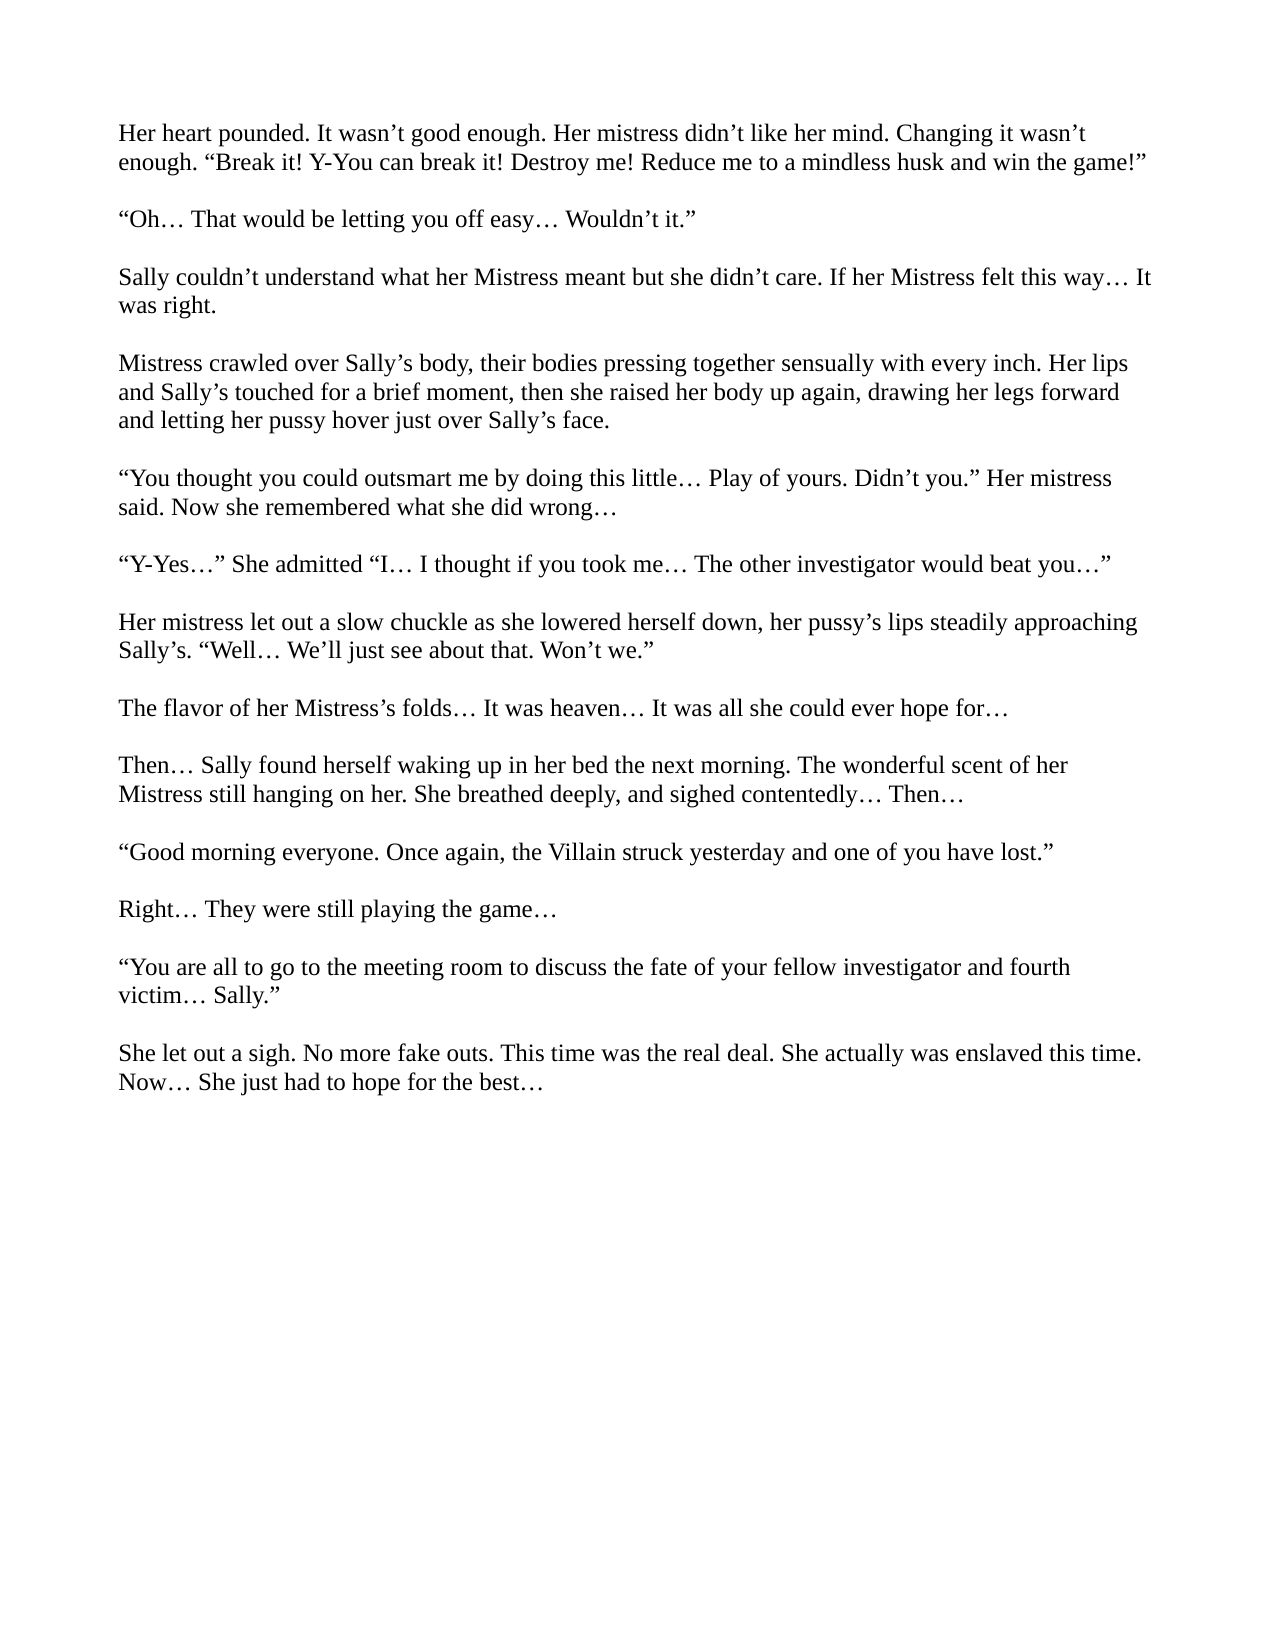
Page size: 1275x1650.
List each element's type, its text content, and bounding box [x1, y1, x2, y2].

text Then… Sally found herself waking up in her bed the next morning. The wonderful scent of her Mistress still hanging on her. She breathed deeply, and sighed contentedly… Then… [118, 751, 1157, 808]
text “Good morning everyone. Once again, the Villain struck yesterday and one of you have lost.” [118, 837, 1157, 866]
text “You are all to go to the meeting room to discuss the fate of your fellow investigator and fourth victim… Sally.” [118, 952, 1157, 1009]
text The flavor of her Mistress’s folds… It was heaven… It was all she could ever hope for… [118, 693, 1157, 722]
text Her heart pounded. It wasn’t good enough. Her mistress didn’t like her mind. Changing it wasn’t enough. “Break it! Y-You can break it! Destroy me! Reduce me to a mindless husk and win the game!” [118, 118, 1157, 176]
text “Oh… That would be letting you off easy… Wouldn’t it.” [118, 204, 1157, 233]
text She let out a sigh. No more fake outs. This time was the real deal. She actually was enslaved this time. Now… She just had to hope for the best… [118, 1038, 1157, 1096]
text Mistress crawled over Sally’s body, their bodies pressing together sensually with every inch. Her lips and Sally’s touched for a brief moment, then she raised her body up again, drawing her legs forward and letting her pussy hover just over Sally’s face. [118, 348, 1157, 434]
text Her mistress let out a slow chuckle as she lowered herself down, her pussy’s lips steadily approaching Sally’s. “Well… We’ll just see about that. Won’t we.” [118, 607, 1157, 664]
text “You thought you could outsmart me by doing this little… Play of yours. Didn’t you.” Her mistress said. Now she remembered what she did wrong… [118, 463, 1157, 521]
text Right… They were still playing the game… [118, 894, 1157, 923]
text “Y-Yes…” She admitted “I… I thought if you took me… The other investigator would beat you…” [118, 549, 1157, 578]
text Sally couldn’t understand what her Mistress meant but she didn’t care. If her Mistress felt this way… It was right. [118, 262, 1157, 319]
